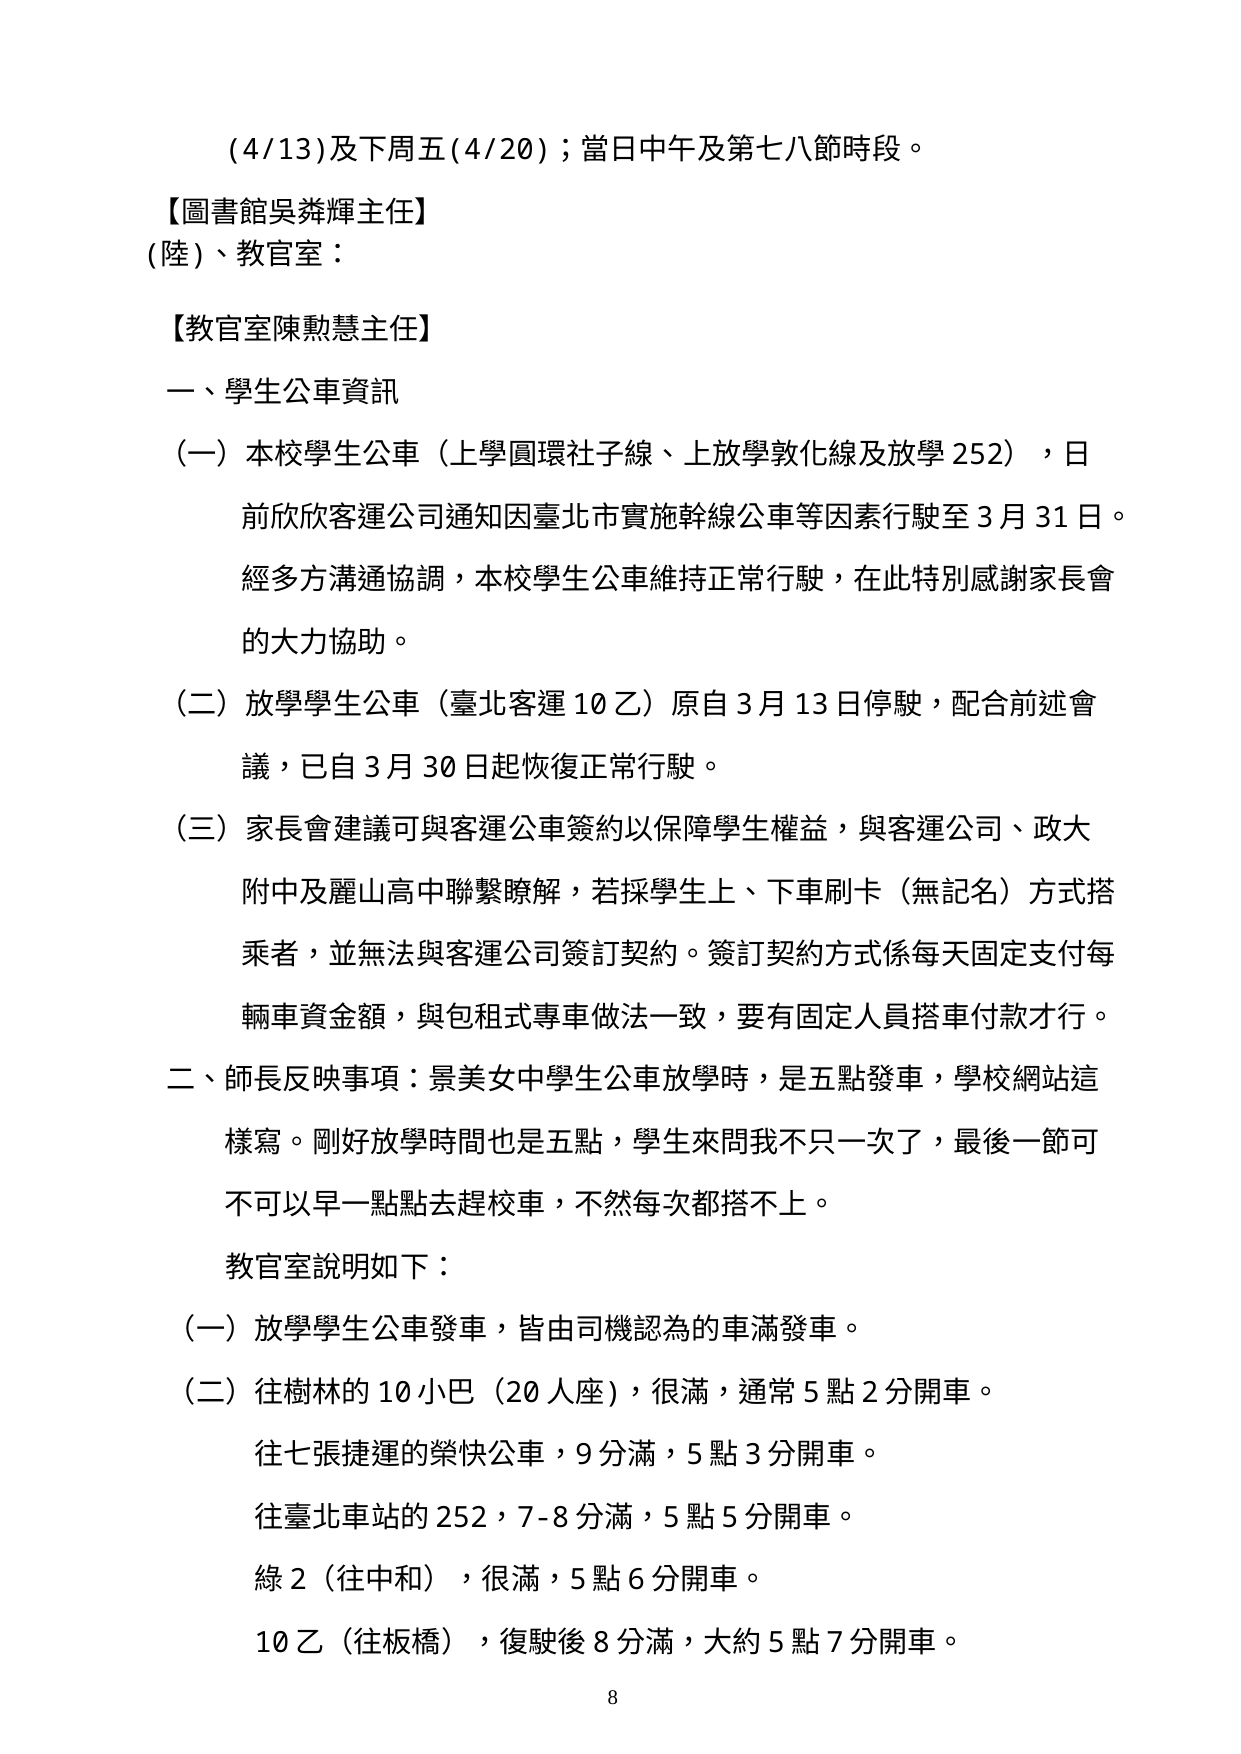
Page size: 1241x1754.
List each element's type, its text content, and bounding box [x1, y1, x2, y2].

text （二）放學學生公車（臺北客運10乙）原自3月13日停駛，配合前述會議，已自3月30日起恢復正常行駛。 [158, 660, 1117, 785]
text 二、師長反映事項：景美女中學生公車放學時，是五點發車，學校網站這樣寫。剛好放學時間也是五點，學生來問我不只一次了，最後一節可不可以早一點點去趕校車，不然每次都搭不上。 [166, 1035, 1117, 1223]
text (陸)、教官室： [108, 230, 1117, 273]
text 教官室說明如下： [225, 1223, 1117, 1285]
text 10乙（往板橋），復駛後8分滿，大約5點7分開車。 [167, 1598, 1117, 1660]
text 一、學生公車資訊 [166, 348, 1117, 410]
text (4/13)及下周五(4/20)；當日中午及第七八節時段。 [166, 105, 1117, 168]
text 往臺北車站的252，7-8分滿，5點5分開車。 [167, 1473, 1117, 1535]
text 往七張捷運的榮快公車，9分滿，5點3分開車。 [167, 1410, 1117, 1473]
text （一）本校學生公車（上學圓環社子線、上放學敦化線及放學252），日前欣欣客運公司通知因臺北市實施幹線公車等因素行駛至3月31日。經多方溝通協調，本校學生公車維持正常行駛，在此特別感謝家長會的大力協助。 [158, 410, 1117, 660]
text （三）家長會建議可與客運公車簽約以保障學生權益，與客運公司、政大附中及麗山高中聯繫瞭解，若採學生上、下車刷卡（無記名）方式搭乘者，並無法與客運公司簽訂契約。簽訂契約方式係每天固定支付每輛車資金額，與包租式專車做法一致，要有固定人員搭車付款才行。 [158, 785, 1117, 1035]
text （一）放學學生公車發車，皆由司機認為的車滿發車。 [167, 1285, 1117, 1348]
text （二）往樹林的10小巴（20人座)，很滿，通常5點2分開車。 [167, 1348, 1117, 1410]
text 【圖書館吳粦輝主任】 [108, 168, 1117, 230]
text 綠2（往中和），很滿，5點6分開車。 [167, 1535, 1117, 1598]
text 【教官室陳勲慧主任】 [108, 285, 1117, 348]
